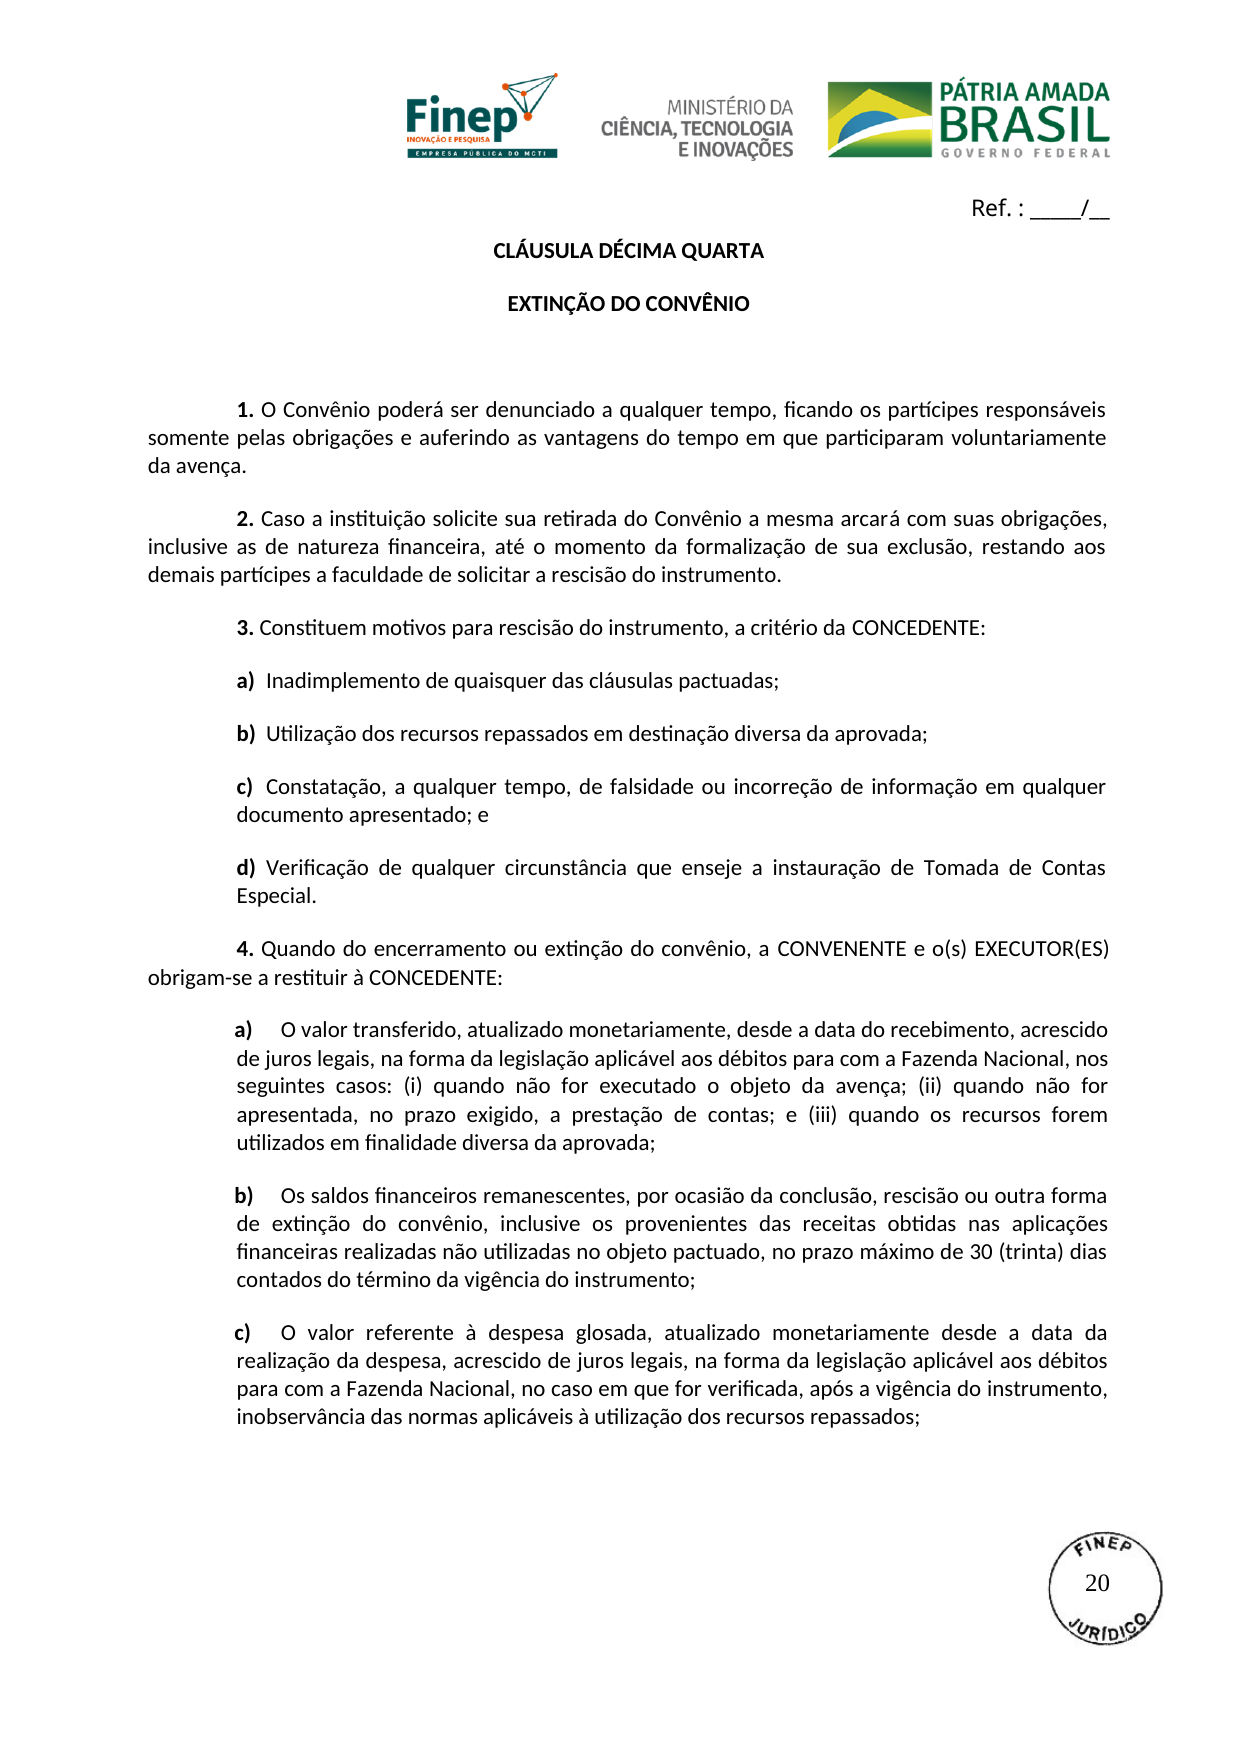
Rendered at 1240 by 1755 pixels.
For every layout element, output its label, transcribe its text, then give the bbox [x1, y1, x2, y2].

list Constatação, a qualquer tempo, de falsidade ou incorreção de informação em qualquer documento apresentado; e [236, 772, 1108, 828]
text 3. Constituem motivos para rescisão do instrumento, a critério da CONCEDENTE: [148, 613, 1108, 641]
list Inadimplemento de quaisquer das cláusulas pactuadas; [236, 666, 1108, 694]
text 2. Caso a instituição solicite sua retirada do Convênio a mesma arcará com suas obrigações, inclusive as de natureza financeira, até o momento da formalização de sua exclusão, restando aos demais partícipes a faculdade de solicitar a rescisão do instrumento. [148, 504, 1108, 588]
list O valor referente à despesa glosada, atualizado monetariamente desde a data da realização da despesa, acrescido de juros legais, na forma da legislação aplicável aos débitos para com a Fazenda Nacional, no caso em que for verificada, após a vigência do instrumento, inobservância das normas aplicáveis à utilização dos recursos repassados; [234, 1318, 1110, 1430]
list Os saldos financeiros remanescentes, por ocasião da conclusão, rescisão ou outra forma de extinção do convênio, inclusive os provenientes das receitas obtidas nas aplicações financeiras realizadas não utilizadas no objeto pactuado, no prazo máximo de 30 (trinta) dias contados do término da vigência do instrumento; [234, 1181, 1110, 1293]
list CLÁUSULA DÉCIMA QUARTA [148, 236, 1110, 264]
list O valor transferido, atualizado monetariamente, desde a data do recebimento, acrescido de juros legais, na forma da legislação aplicável aos débitos para com a Fazenda Nacional, nos seguintes casos: (i) quando não for executado o objeto da avença; (ii) quando não for apresentada, no prazo exigido, a prestação de contas; e (iii) quando os recursos forem utilizados em finalidade diversa da aprovada; [234, 1016, 1110, 1156]
list EXTINÇÃO DO CONVÊNIO [148, 289, 1110, 317]
text 1. O Convênio poderá ser denunciado a qualquer tempo, ficando os partícipes responsáveis somente pelas obrigações e auferindo as vantagens do tempo em que participaram voluntariamente da avença. [148, 395, 1108, 479]
list Utilização dos recursos repassados em destinação diversa da aprovada; [236, 719, 1108, 747]
list Verificação de qualquer circunstância que enseje a instauração de Tomada de Contas Especial. [236, 853, 1108, 909]
text 4. Quando do encerramento ou extinção do convênio, a CONVENENTE e o(s) EXECUTOR(ES) obrigam-se a restituir à CONCEDENTE: [148, 934, 1110, 991]
